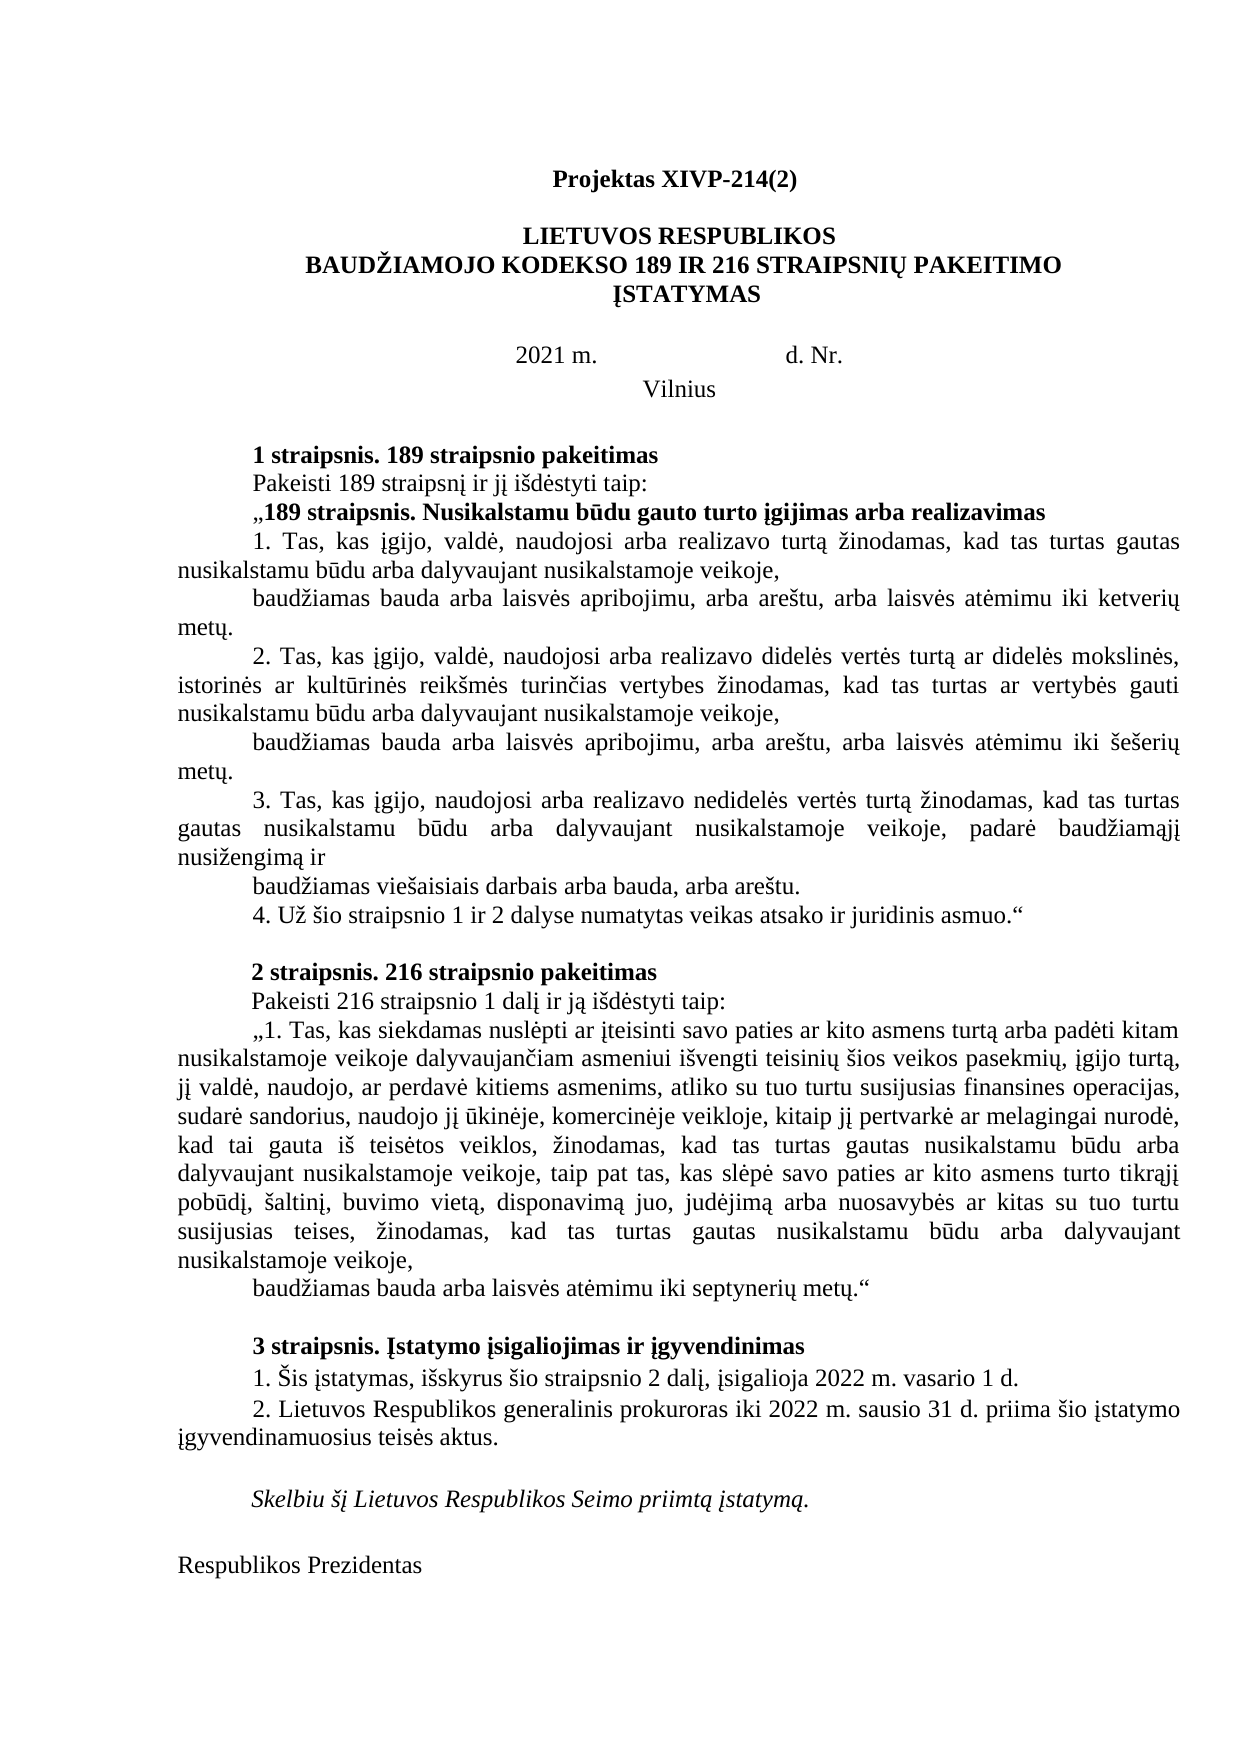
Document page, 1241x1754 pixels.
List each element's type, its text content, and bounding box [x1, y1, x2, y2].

text 2 straipsnis. 216 straipsnio pakeitimas [177, 957, 1181, 986]
text 2021 m. d. Nr. [177, 341, 1181, 369]
text Pakeisti 189 straipsnį ir jį išdėstyti taip: [177, 468, 1181, 497]
text Pakeisti 216 straipsnio 1 dalį ir ją išdėstyti taip: [177, 986, 1181, 1015]
text baudžiamas bauda arba laisvės apribojimu, arba areštu, arba laisvės atėmimu iki ketverių metų. [177, 583, 1181, 641]
text LIETUVOS RESPUBLIKOS [177, 221, 1181, 250]
text 2. Lietuvos Respublikos generalinis prokuroras iki 2022 m. sausio 31 d. priima šio įstatymo įgyvendinamuosius teisės aktus. [177, 1394, 1181, 1451]
text 3. Tas, kas įgijo, naudojosi arba realizavo nedidelės vertės turtą žinodamas, kad tas turtas gautas nusikalstamu būdu arba dalyvaujant nusikalstamoje veikoje, padarė baudžiamąjį nusižengimą ir [177, 785, 1181, 871]
text „1. Tas, kas siekdamas nuslėpti ar įteisinti savo paties ar kito asmens turtą arba padėti kitam nusikalstamoje veikoje dalyvaujančiam asmeniui išvengti teisinių šios veikos pasekmių, įgijo turtą, jį valdė, naudojo, ar perdavė kitiems asmenims, atliko su tuo turtu susijusias finansines operacijas, sudarė sandorius, naudojo jį ūkinėje, komercinėje veikloje, kitaip jį pertvarkė ar melagingai nurodė, kad tai gauta iš teisėtos veiklos, žinodamas, kad tas turtas gautas nusikalstamu būdu arba dalyvaujant nusikalstamoje veikoje, taip pat tas, kas slėpė savo paties ar kito asmens turto tikrąjį pobūdį, šaltinį, buvimo vietą, disponavimą juo, judėjimą arba nuosavybės ar kitas su tuo turtu susijusias teises, žinodamas, kad tas turtas gautas nusikalstamu būdu arba dalyvaujant nusikalstamoje veikoje, [177, 1015, 1181, 1273]
text 1. Tas, kas įgijo, valdė, naudojosi arba realizavo turtą žinodamas, kad tas turtas gautas nusikalstamu būdu arba dalyvaujant nusikalstamoje veikoje, [177, 526, 1181, 583]
text BAUDŽIAMOJO KODEKSO 189 IR 216 STRAIPSNIŲ PAKEITIMO [177, 250, 1152, 279]
text Projektas XIVP-214(2) [177, 164, 1181, 193]
text baudžiamas viešaisiais darbais arba bauda, arba areštu. [177, 871, 1181, 900]
text baudžiamas bauda arba laisvės atėmimu iki septynerių metų.“ [177, 1273, 1181, 1302]
text Respublikos Prezidentas [177, 1550, 1181, 1579]
text 1 straipsnis. 189 straipsnio pakeitimas [177, 440, 1181, 468]
text 4. Už šio straipsnio 1 ir 2 dalyse numatytas veikas atsako ir juridinis asmuo.“ [177, 900, 1181, 928]
text ĮSTATYMAS [177, 279, 1152, 308]
text 2. Tas, kas įgijo, valdė, naudojosi arba realizavo didelės vertės turtą ar didelės mokslinės, istorinės ar kultūrinės reikšmės turinčias vertybes žinodamas, kad tas turtas ar vertybės gauti nusikalstamu būdu arba dalyvaujant nusikalstamoje veikoje, [177, 641, 1181, 727]
text Vilnius [177, 374, 1181, 402]
text Skelbiu šį Lietuvos Respublikos Seimo priimtą įstatymą. [177, 1484, 1181, 1513]
text 3 straipsnis. Įstatymo įsigaliojimas ir įgyvendinimas [177, 1331, 1181, 1360]
text „189 straipsnis. Nusikalstamu būdu gauto turto įgijimas arba realizavimas [177, 497, 1181, 526]
text baudžiamas bauda arba laisvės apribojimu, arba areštu, arba laisvės atėmimu iki šešerių metų. [177, 727, 1181, 785]
text 1. Šis įstatymas, išskyrus šio straipsnio 2 dalį, įsigalioja 2022 m. vasario 1 d. [177, 1360, 1181, 1394]
